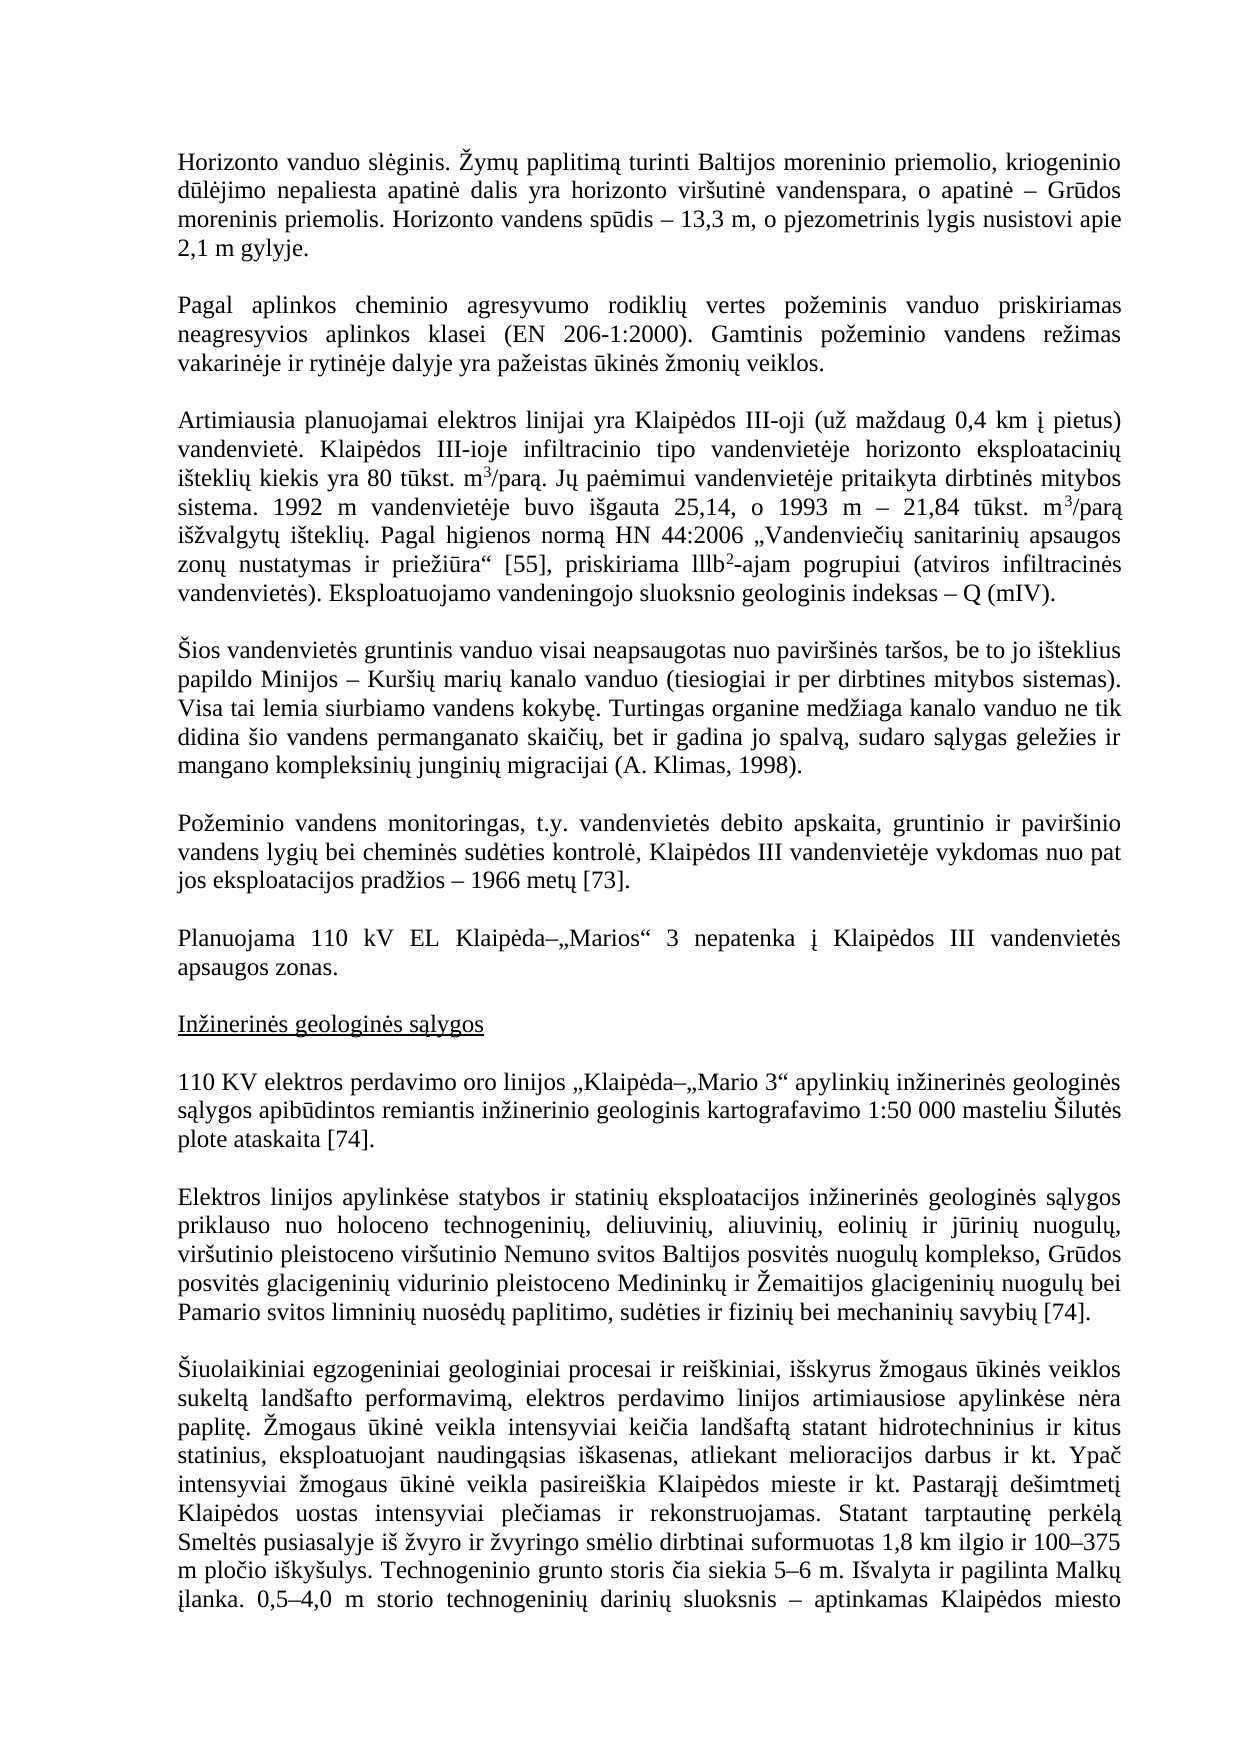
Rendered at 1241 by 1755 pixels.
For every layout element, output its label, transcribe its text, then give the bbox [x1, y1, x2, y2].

text Šios vandenvietės gruntinis vanduo visai neapsaugotas nuo paviršinės taršos, be to jo išteklius papildo Minijos – Kuršių marių kanalo vanduo (tiesiogiai ir per dirbtines mitybos sistemas). Visa tai lemia siurbiamo vandens kokybę. Turtingas organine medžiaga kanalo vanduo ne tik didina šio vandens permanganato skaičių, bet ir gadina jo spalvą, sudaro sąlygas geležies ir mangano kompleksinių junginių migracijai (A. Klimas, 1998). [177, 636, 1122, 779]
text Elektros linijos apylinkėse statybos ir statinių eksploatacijos inžinerinės geologinės sąlygos priklauso nuo holoceno technogeninių, deliuvinių, aliuvinių, eolinių ir jūrinių nuogulų, viršutinio pleistoceno viršutinio Nemuno svitos Baltijos posvitės nuogulų komplekso, Grūdos posvitės glacigeninių vidurinio pleistoceno Medininkų ir Žemaitijos glacigeninių nuogulų bei Pamario svitos limninių nuosėdų paplitimo, sudėties ir fizinių bei mechaninių savybių [74]. [177, 1182, 1122, 1326]
text 110 KV elektros perdavimo oro linijos „Klaipėda–„Mario 3“ apylinkių inžinerinės geologinės sąlygos apibūdintos remiantis inžinerinio geologinis kartografavimo 1:50 000 masteliu Šilutės plote ataskaita [74]. [177, 1067, 1122, 1153]
text Inžinerinės geologinės sąlygos [177, 1009, 1122, 1038]
text Horizonto vanduo slėginis. Žymų paplitimą turinti Baltijos moreninio priemolio, kriogeninio dūlėjimo nepaliesta apatinė dalis yra horizonto viršutinė vandenspara, o apatinė – Grūdos moreninis priemolis. Horizonto vandens spūdis – 13,3 m, o pjezometrinis lygis nusistovi apie 2,1 m gylyje. [177, 147, 1122, 262]
text Artimiausia planuojamai elektros linijai yra Klaipėdos III-oji (už maždaug 0,4 km į pietus) vandenvietė. Klaipėdos III-ioje infiltracinio tipo vandenvietėje horizonto eksploatacinių išteklių kiekis yra 80 tūkst. m3/parą. Jų paėmimui vandenvietėje pritaikyta dirbtinės mitybos sistema. 1992 m vandenvietėje buvo išgauta 25,14, o 1993 m – 21,84 tūkst. m3/parą išžvalgytų išteklių. Pagal higienos normą HN 44:2006 „Vandenviečių sanitarinių apsaugos zonų nustatymas ir priežiūra“ [55], priskiriama lllb2-ajam pogrupiui (atviros infiltracinės vandenvietės). Eksploatuojamo vandeningojo sluoksnio geologinis indeksas – Q (mIV). [177, 406, 1122, 607]
text Pagal aplinkos cheminio agresyvumo rodiklių vertes požeminis vanduo priskiriamas neagresyvios aplinkos klasei (EN 206-1:2000). Gamtinis požeminio vandens režimas vakarinėje ir rytinėje dalyje yra pažeistas ūkinės žmonių veiklos. [177, 291, 1122, 377]
text Planuojama 110 kV EL Klaipėda–„Marios“ 3 nepatenka į Klaipėdos III vandenvietės apsaugos zonas. [177, 923, 1122, 981]
text Šiuolaikiniai egzogeniniai geologiniai procesai ir reiškiniai, išskyrus žmogaus ūkinės veiklos sukeltą landšafto performavimą, elektros perdavimo linijos artimiausiose apylinkėse nėra paplitę. Žmogaus ūkinė veikla intensyviai keičia landšaftą statant hidrotechninius ir kitus statinius, eksploatuojant naudingąsias iškasenas, atliekant melioracijos darbus ir kt. Ypač intensyviai žmogaus ūkinė veikla pasireiškia Klaipėdos mieste ir kt. Pastarąjį dešimtmetį Klaipėdos uostas intensyviai plečiamas ir rekonstruojamas. Statant tarptautinę perkėlą Smeltės pusiasalyje iš žvyro ir žvyringo smėlio dirbtinai suformuotas 1,8 km ilgio ir 100–375 m pločio iškyšulys. Technogeninio grunto storis čia siekia 5–6 m. Išvalyta ir pagilinta Malkų įlanka. 0,5–4,0 m storio technogeninių darinių sluoksnis – aptinkamas Klaipėdos miesto [177, 1354, 1122, 1613]
text Požeminio vandens monitoringas, t.y. vandenvietės debito apskaita, gruntinio ir paviršinio vandens lygių bei cheminės sudėties kontrolė, Klaipėdos III vandenvietėje vykdomas nuo pat jos eksploatacijos pradžios – 1966 metų [73]. [177, 808, 1122, 894]
